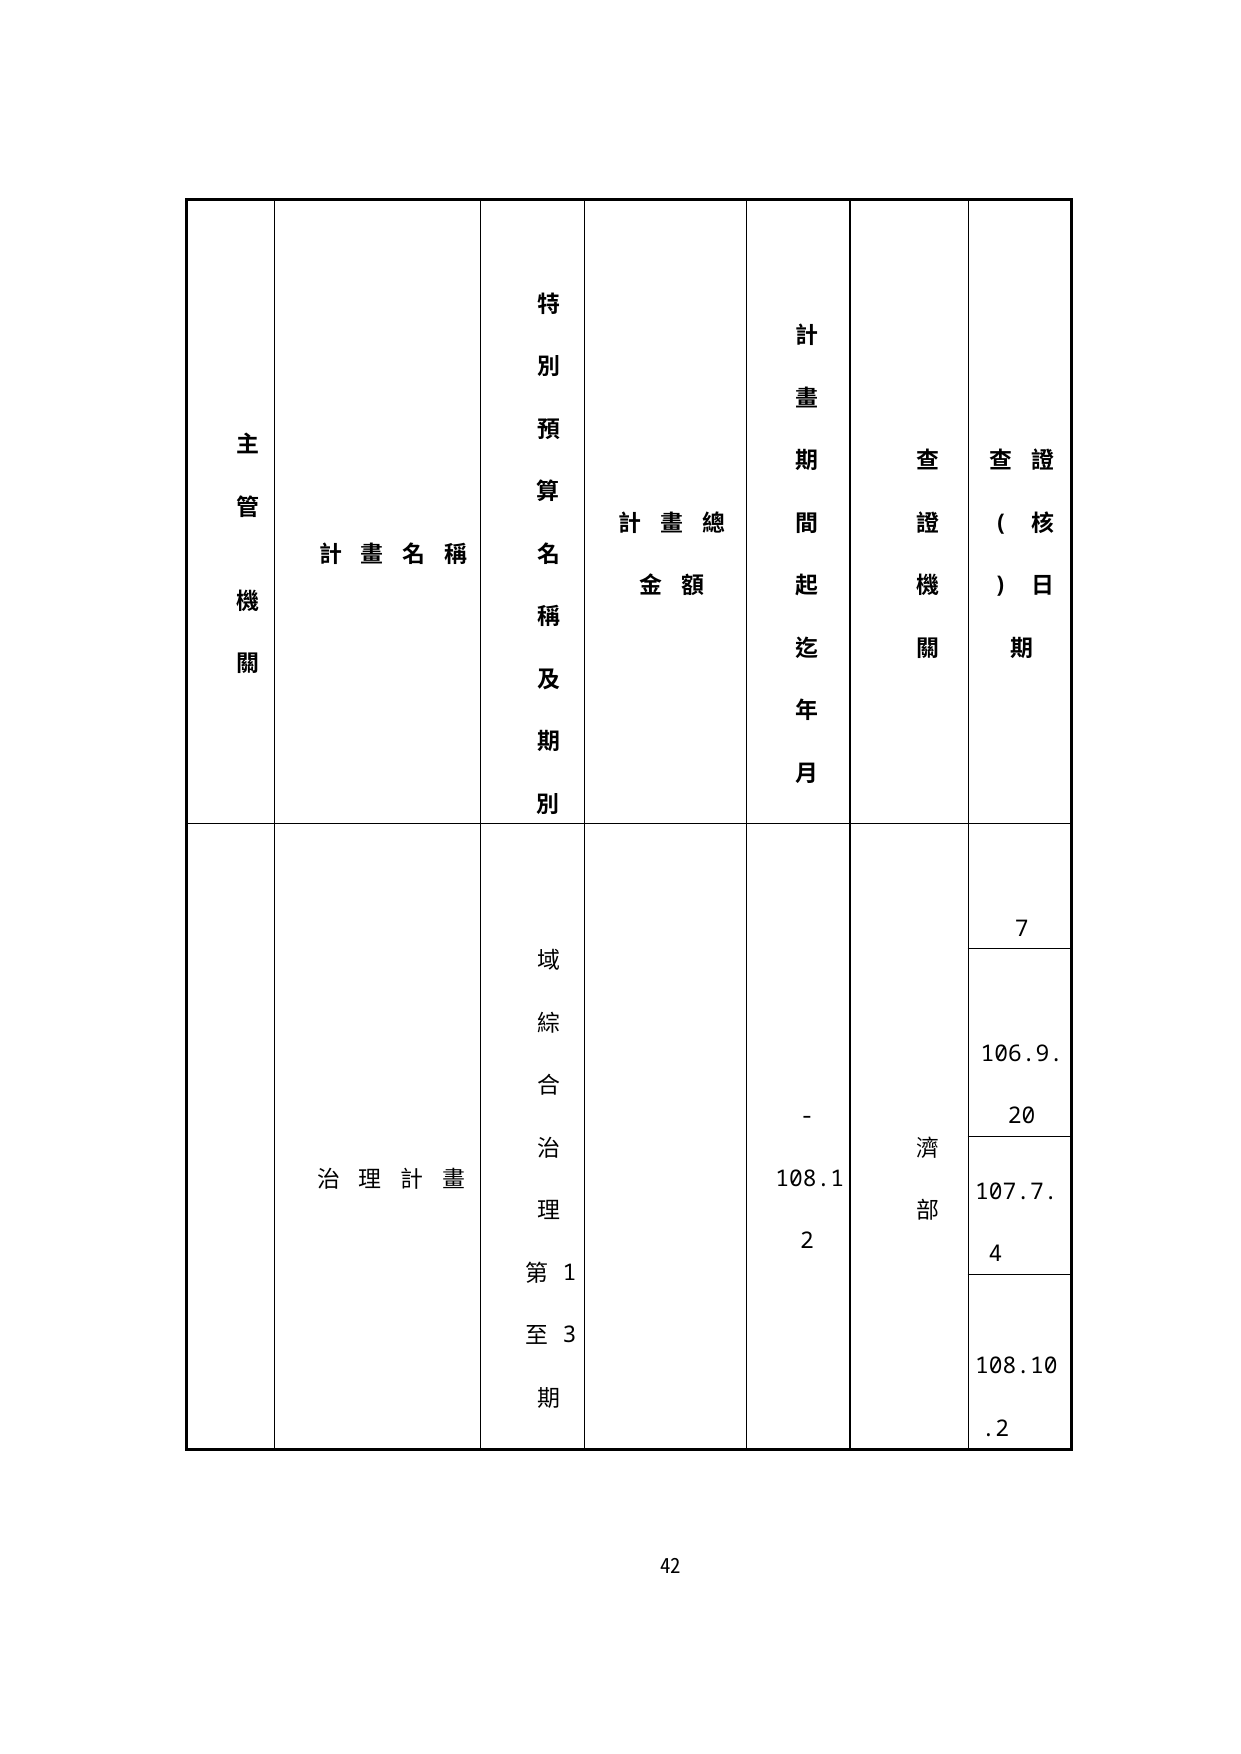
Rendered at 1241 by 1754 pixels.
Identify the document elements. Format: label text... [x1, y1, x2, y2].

table_header 計畫期間起迄年月 [747, 201, 849, 823]
table_header 計畫總金額 [585, 201, 746, 823]
table_cell 108.10.2 [969, 1275, 1070, 1448]
table_cell [585, 824, 746, 1448]
table_header 查證機關 [851, 201, 968, 823]
table_header 主管 機關 [188, 201, 274, 823]
table_cell 域綜合治理第1至3期 [481, 824, 584, 1448]
table_header 計畫名稱 [275, 201, 480, 823]
table_cell 濟部 [851, 824, 968, 1448]
table_header 查證(核)日期 [969, 201, 1070, 823]
table_cell 治理計畫 [275, 824, 480, 1448]
table_cell 107.7.4 [969, 1137, 1070, 1274]
table_cell [188, 824, 274, 1448]
table_header 特別預算 名稱及期別 [481, 201, 584, 823]
table_cell 7 [969, 824, 1070, 948]
table_cell 108.12 [747, 824, 849, 1448]
table_cell 106.9.20 [969, 949, 1070, 1136]
